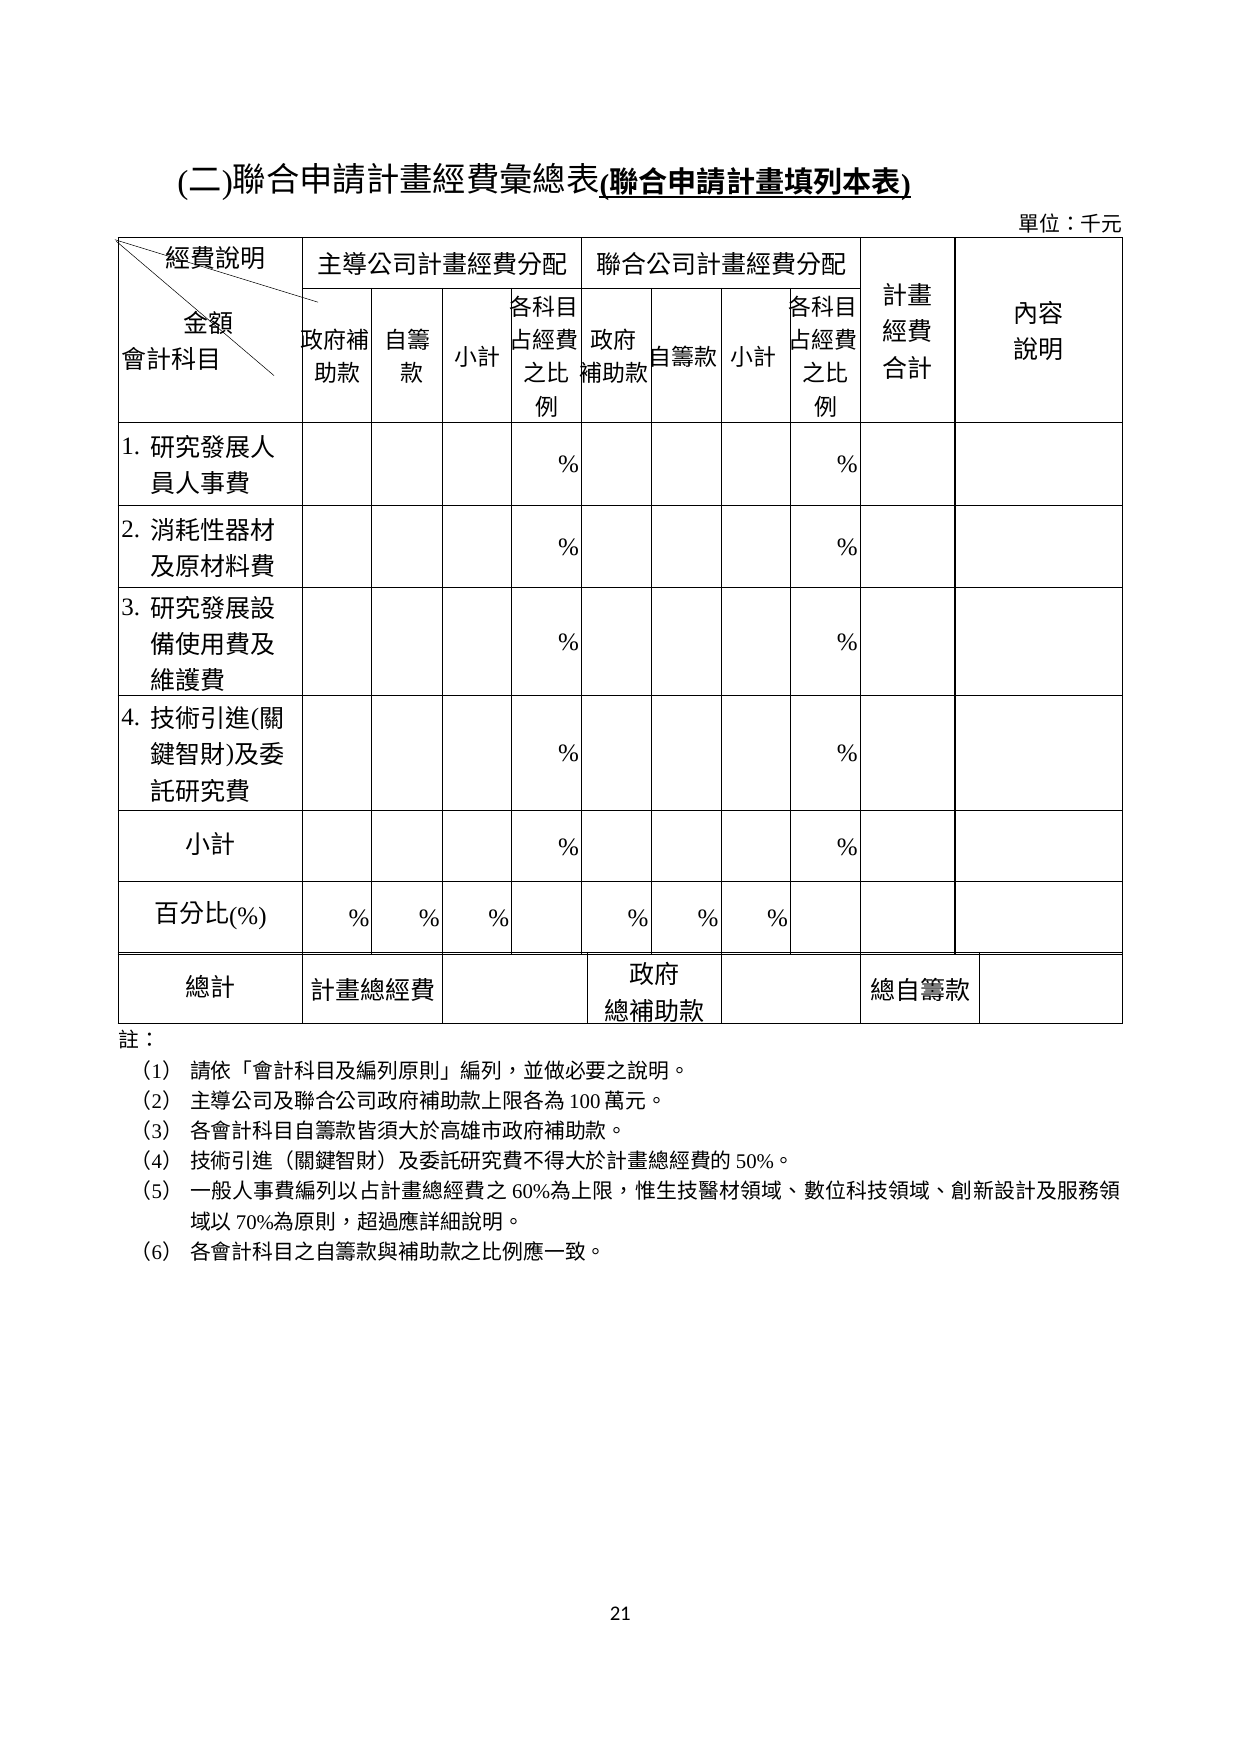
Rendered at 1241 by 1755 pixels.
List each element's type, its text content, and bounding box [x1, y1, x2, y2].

table_cell [582, 423, 651, 504]
list 技術引進（關鍵智財）及委託研究費不得大於計畫總經費的50%。 [131, 1144, 1122, 1175]
table_cell % [791, 588, 860, 694]
table_cell [722, 696, 790, 810]
table_cell 各科目 占經費之比例 [512, 289, 581, 422]
table_cell % [443, 882, 511, 952]
table_cell [372, 423, 442, 504]
table_cell 自籌款 [372, 289, 442, 422]
table_cell [443, 811, 511, 881]
list 主導公司及聯合公司政府補助款上限各為100萬元。 [131, 1084, 1122, 1114]
table_cell 技術引進(關鍵智財)及委託研究費 [119, 696, 302, 810]
table_cell % [582, 882, 651, 952]
table_cell [443, 423, 511, 504]
table_cell [722, 955, 860, 1023]
table_cell % [512, 588, 581, 694]
table_cell % [512, 506, 581, 587]
table_cell [582, 588, 651, 694]
table_cell [372, 588, 442, 694]
table_cell [861, 882, 954, 952]
table_cell [443, 506, 511, 587]
table_cell [303, 423, 371, 504]
table_cell % [791, 696, 860, 810]
table_cell 消耗性器材及原材料費 [119, 506, 302, 587]
table_cell 總自籌款 [861, 955, 979, 1023]
table_cell [443, 955, 587, 1023]
table_cell [303, 696, 371, 810]
table_cell % [791, 506, 860, 587]
table_cell [652, 588, 721, 694]
table_cell [582, 506, 651, 587]
table_cell 自籌款 [652, 289, 721, 422]
list 請依「會計科目及編列原則」編列，並做必要之說明。 [131, 1054, 1122, 1084]
table_cell [980, 955, 1122, 1023]
list 一般人事費編列以占計畫總經費之60%為上限，惟生技醫材領域、數位科技領域、創新設計及服務領域以70%為原則，超過應詳細說明。 [131, 1175, 1122, 1235]
table_cell % [512, 423, 581, 504]
table_cell [956, 882, 1122, 952]
table_cell % [722, 882, 790, 952]
table_cell [791, 882, 860, 952]
table_cell [303, 811, 371, 881]
table_cell [956, 506, 1122, 587]
table_cell [512, 882, 581, 952]
table_header 主導公司計畫經費分配 [303, 238, 581, 288]
table_header 聯合公司計畫經費分配 [582, 238, 860, 288]
list 各會計科目自籌款皆須大於高雄市政府補助款。 [131, 1114, 1122, 1144]
table_cell 百分比(%) [119, 882, 302, 952]
table_cell [443, 696, 511, 810]
table_header 內容 說明 [956, 238, 1122, 422]
table_cell 小計 [722, 289, 790, 422]
table_cell [652, 696, 721, 810]
table_cell [652, 423, 721, 504]
table_cell [861, 423, 954, 504]
table_cell 總計 [119, 955, 302, 1023]
list 各會計科目之自籌款與補助款之比例應一致。 [131, 1235, 1122, 1265]
table_cell % [512, 811, 581, 881]
table_cell % [303, 882, 371, 952]
table_cell 小計 [443, 289, 511, 422]
table_header 計畫 經費 合計 [861, 238, 954, 422]
table_cell [861, 811, 954, 881]
table_header 經費說明 金額 會計科目 [119, 242, 302, 422]
table_cell [303, 588, 371, 694]
table_cell [861, 588, 954, 694]
table_cell % [791, 423, 860, 504]
table_cell 研究發展人員人事費 [119, 423, 302, 504]
table_cell 研究發展設備使用費及維護費 [119, 588, 302, 694]
text (二)聯合申請計畫經費彙總表(聯合申請計畫填列本表) [177, 155, 1122, 201]
table_cell % [372, 882, 442, 952]
table_cell 計畫總經費 [303, 955, 442, 1023]
table_cell [861, 506, 954, 587]
table_cell [303, 506, 371, 587]
table_cell [652, 811, 721, 881]
table_cell [956, 423, 1122, 504]
table_cell [582, 696, 651, 810]
table_cell % [512, 696, 581, 810]
table_cell 政府 補助款 [582, 289, 651, 422]
table_cell 政府補助款 [303, 289, 371, 422]
table_cell [722, 811, 790, 881]
table_cell % [652, 882, 721, 952]
text 註： [118, 1024, 1147, 1054]
table_header 經費說明 金額 會計科目 [119, 238, 302, 296]
table_cell 政府 總補助款 [588, 955, 721, 1023]
table_cell [956, 696, 1122, 810]
table_cell [956, 811, 1122, 881]
table_cell [652, 506, 721, 587]
table_cell [372, 811, 442, 881]
table_cell [861, 696, 954, 810]
table_cell 各科目 占經費之比例 [791, 289, 860, 422]
table_cell [722, 423, 790, 504]
table_cell [722, 506, 790, 587]
table_cell [372, 696, 442, 810]
text 單位：千元 [143, 207, 1122, 237]
table_cell [722, 588, 790, 694]
table_cell [582, 811, 651, 881]
table_cell [372, 506, 442, 587]
table_cell % [791, 811, 860, 881]
table_cell 小計 [119, 811, 302, 881]
table_cell [443, 588, 511, 694]
table_cell [956, 588, 1122, 694]
